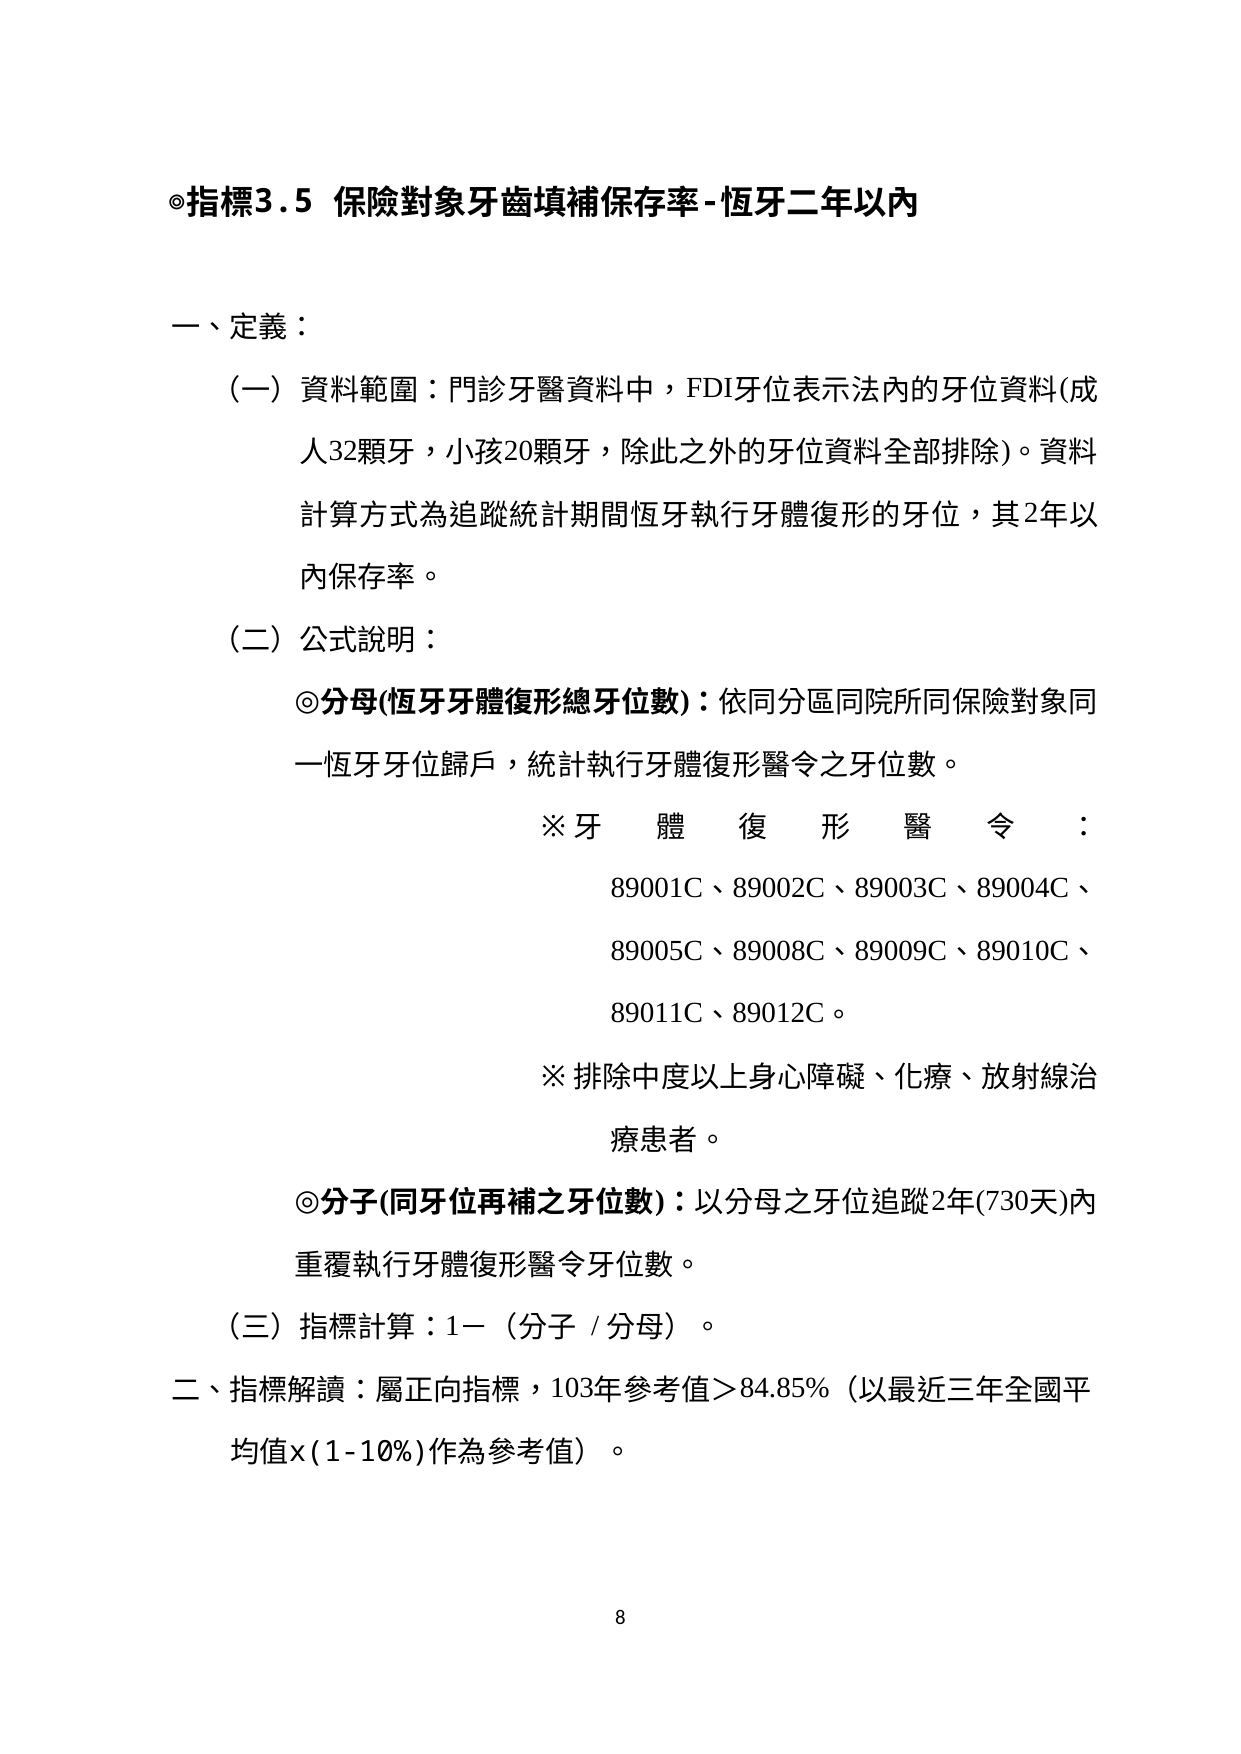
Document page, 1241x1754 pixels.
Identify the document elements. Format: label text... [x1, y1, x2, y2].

text （一）資料範圍：門診牙醫資料中，FDI牙位表示法內的牙位資料(成人32顆牙，小孩20顆牙，除此之外的牙位資料全部排除)。資料計算方式為追蹤統計期間恆牙執行牙體復形的牙位，其2年以內保存率。 [212, 346, 1098, 596]
text ◎分母(恆牙牙體復形總牙位數)：依同分區同院所同保險對象同一恆牙牙位歸戶，統計執行牙體復形醫令之牙位數。 [294, 658, 1098, 783]
text 一、定義： [171, 283, 1098, 346]
list 牙體復形醫令：89001C、89002C、89003C、89004C、89005C、89008C、89009C、89010C、89011C、89012C。 [536, 783, 1098, 1033]
text 二、指標解讀：屬正向指標，103年參考值＞84.85%（以最近三年全國平均值x(1-10%)作為參考值）。 [171, 1346, 1098, 1471]
text （三）指標計算：1－（分子 / 分母）。 [212, 1283, 1098, 1346]
text ◎指標3.5 保險對象牙齒填補保存率-恆牙二年以內 [167, 158, 1098, 221]
list 排除中度以上身心障礙、化療、放射線治療患者。 [536, 1033, 1098, 1158]
text ◎分子(同牙位再補之牙位數)：以分母之牙位追蹤2年(730天)內重覆執行牙體復形醫令牙位數。 [294, 1158, 1098, 1283]
text （二）公式說明： [212, 596, 1098, 658]
